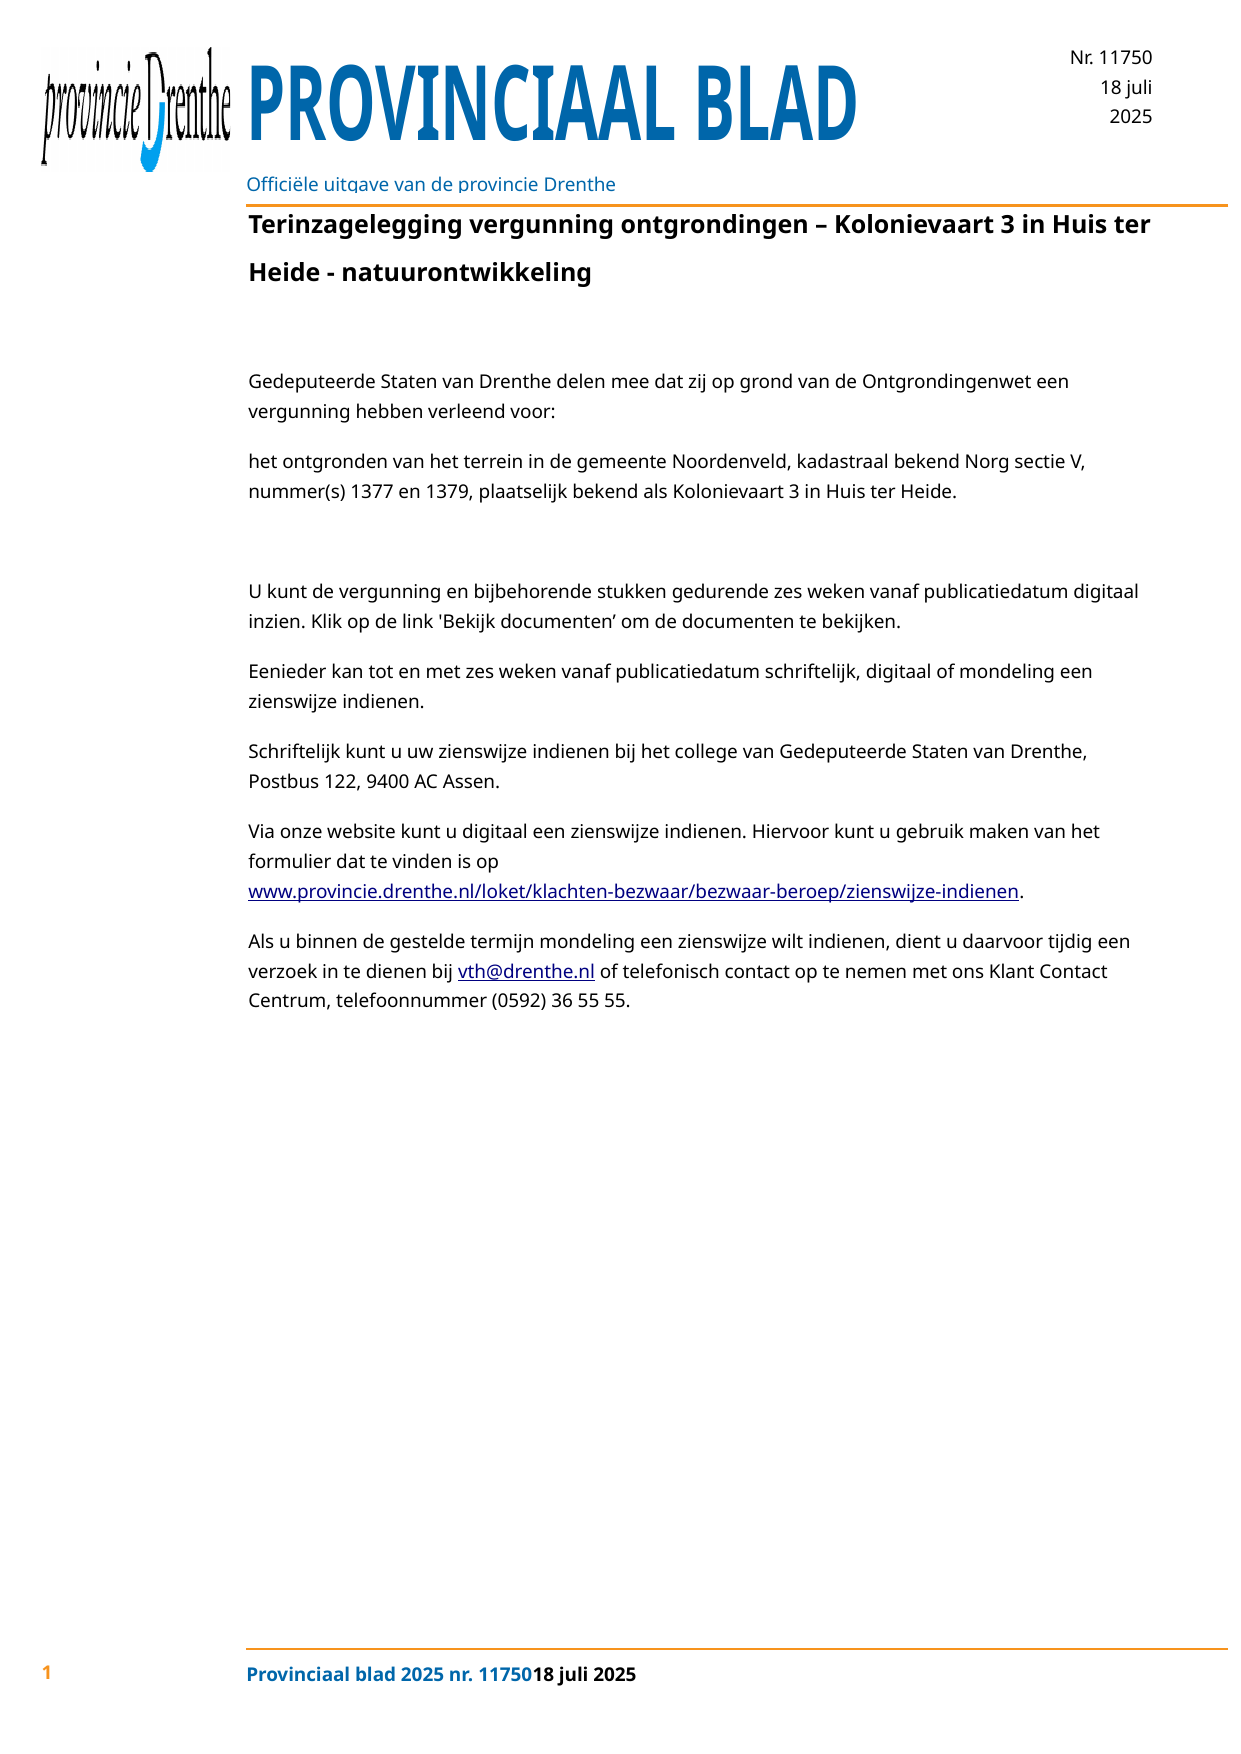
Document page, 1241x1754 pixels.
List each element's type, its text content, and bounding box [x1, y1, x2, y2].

text Als u binnen de gestelde termijn mondeling een zienswijze wilt indienen, dient u daarvoor tijdig een verzoek in te dienen bij vth@drenthe.nl of telefonisch contact op te nemen met ons Klant Contact Centrum, telefoonnummer (0592) 36 55 55. [248, 928, 1152, 1013]
text Eenieder kan tot en met zes weken vanaf publicatiedatum schriftelijk, digitaal of mondeling een zienswijze indienen. [248, 659, 1152, 714]
text Schriftelijk kunt u uw zienswijze indienen bij het college van Gedeputeerde Staten van Drenthe, Postbus 122, 9400 AC Assen. [248, 739, 1152, 794]
text Terinzagelegging vergunning ontgrondingen – Kolonievaart 3 in Huis ter Heide - natuurontwikkeling [248, 207, 1152, 288]
text Via onze website kunt u digitaal een zienswijze indienen. Hiervoor kunt u gebruik maken van het formulier dat te vinden is op www.provincie.drenthe.nl/loket/klachten-bezwaar/bezwaar-beroep/zienswijze-indienen. [248, 819, 1152, 904]
text U kunt de vergunning en bijbehorende stukken gedurende zes weken vanaf publicatiedatum digitaal inzien. Klik op de link 'Bekijk documenten’ om de documenten te bekijken. [248, 579, 1152, 634]
text het ontgronden van het terrein in de gemeente Noordenveld, kadastraal bekend Norg sectie V, nummer(s) 1377 en 1379, plaatselijk bekend als Kolonievaart 3 in Huis ter Heide. [248, 448, 1152, 504]
text Gedeputeerde Staten van Drenthe delen mee dat zij op grond van de Ontgrondingenwet een vergunning hebben verleend voor: [248, 368, 1152, 424]
picture [41, 47, 231, 172]
